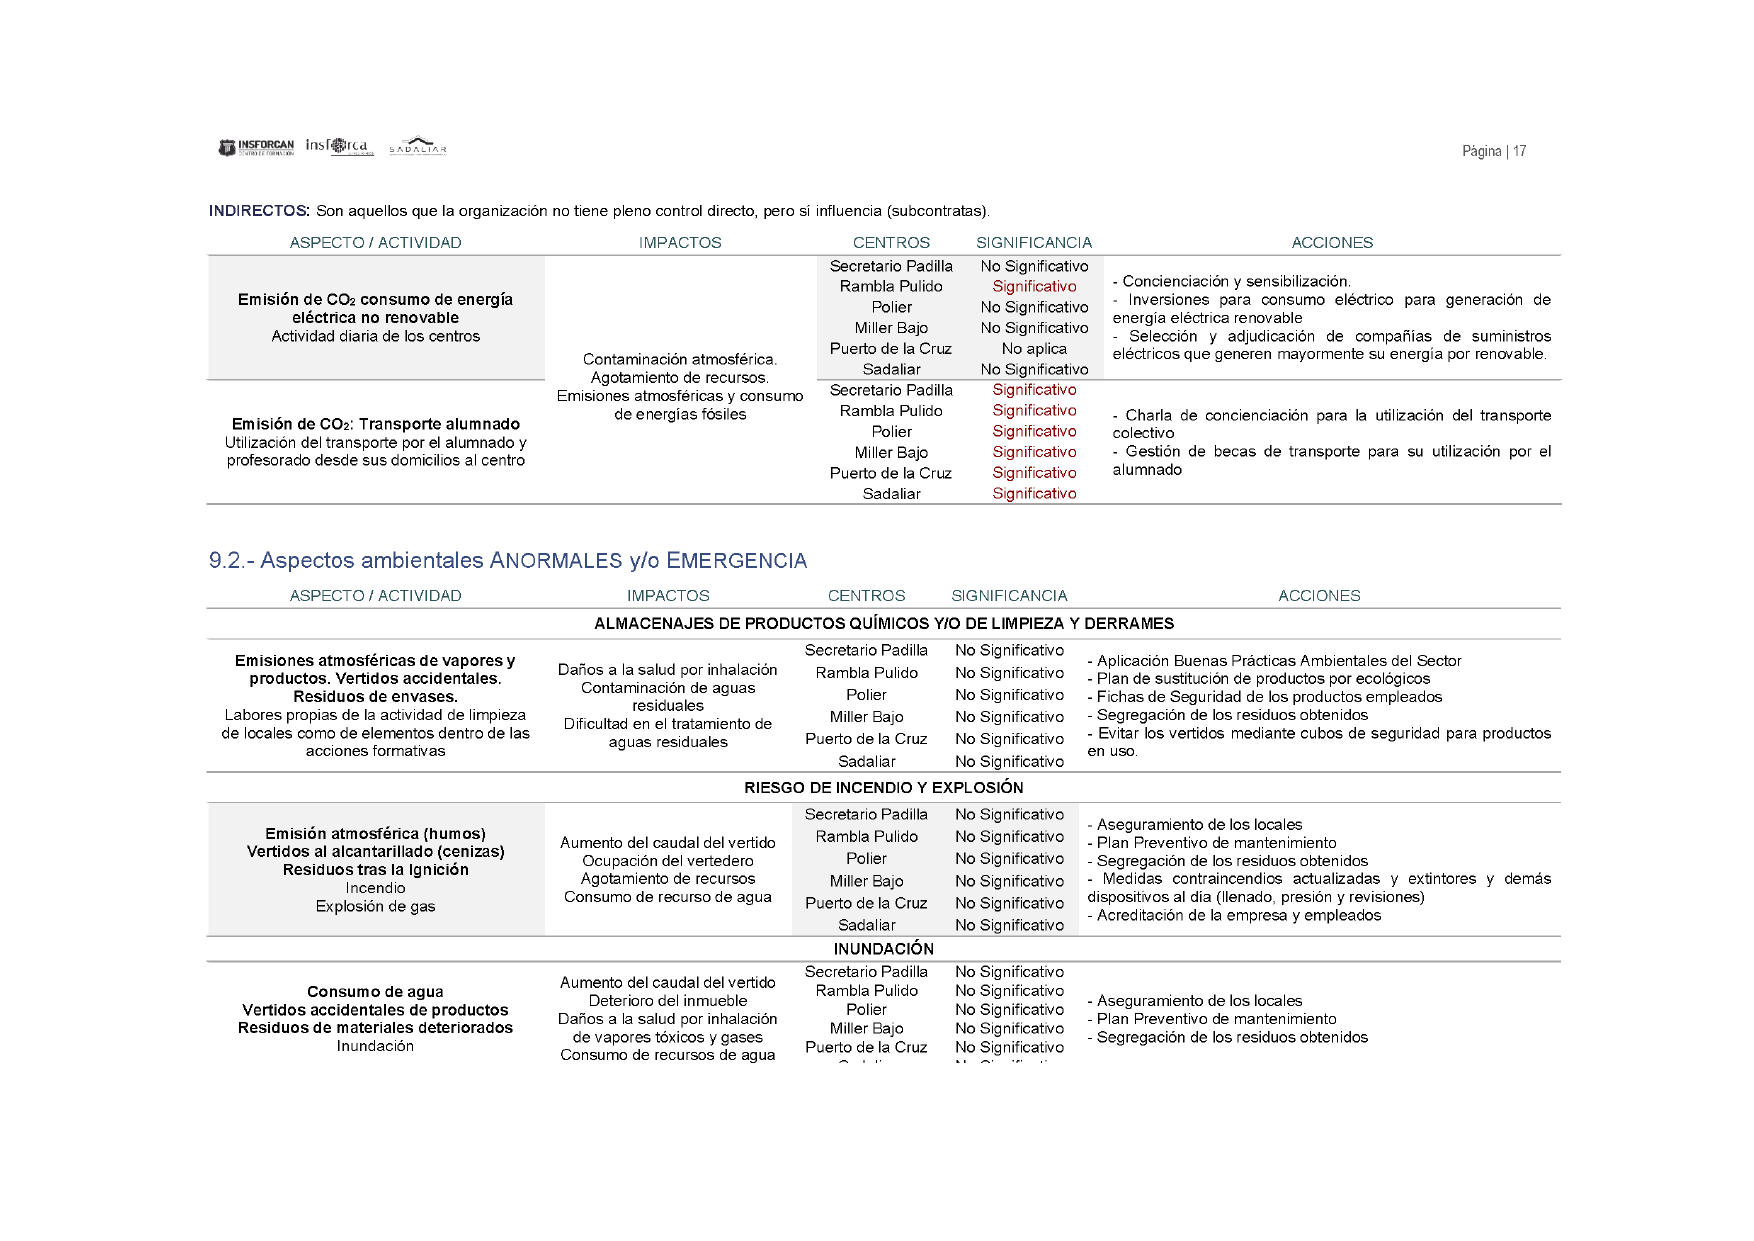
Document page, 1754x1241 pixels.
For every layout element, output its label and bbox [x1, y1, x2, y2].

picture [147, 88, 1619, 1063]
